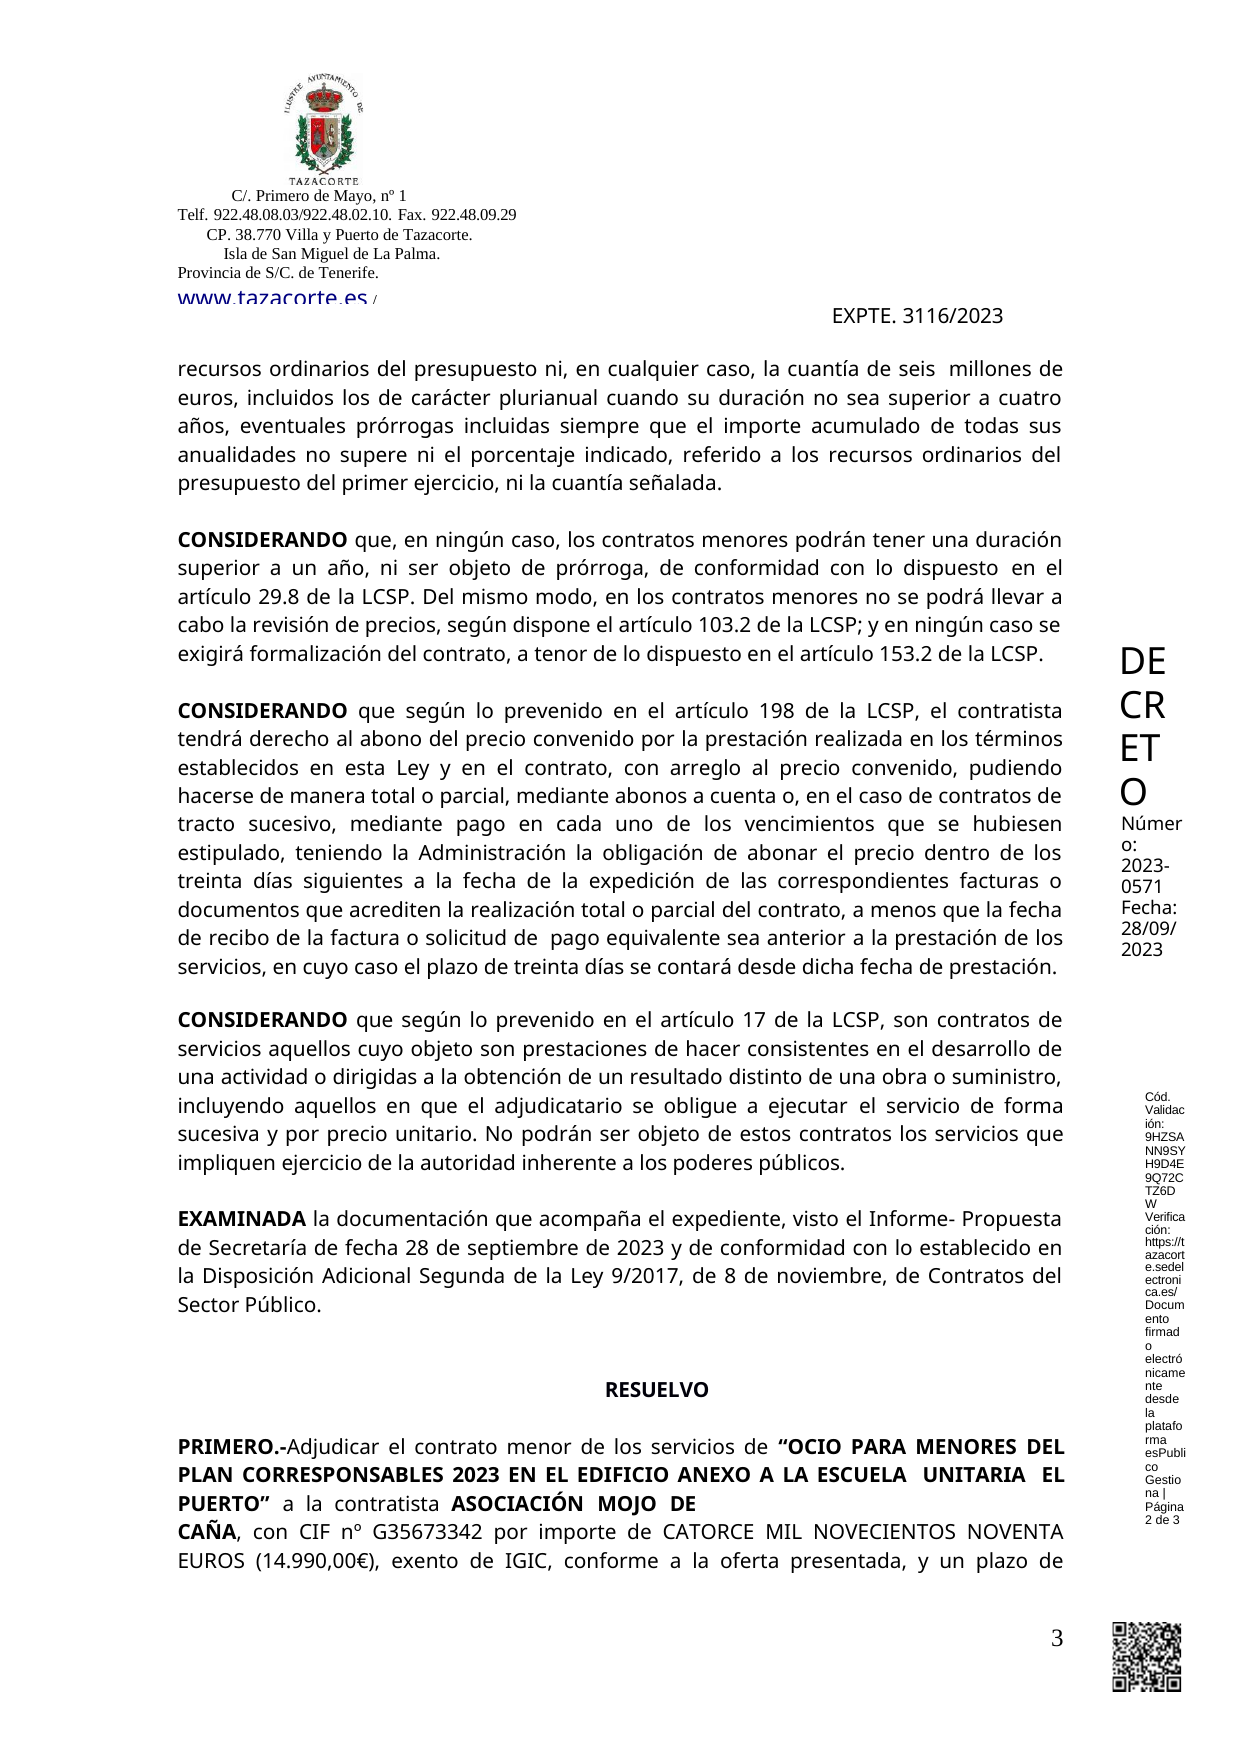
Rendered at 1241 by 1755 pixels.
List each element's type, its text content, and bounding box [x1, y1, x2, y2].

text EXAMINADA la documentación que acompaña el expediente, visto el Informe- Propuesta de Secretaría de fecha 28 de septiembre de 2023 y de conformidad con lo establecido en la Disposición Adicional Segunda de la Ley 9/2017, de 8 de noviembre, de Contratos del Sector Público. [177, 1204, 1063, 1318]
text CONSIDERANDO que según lo prevenido en el artículo 198 de la LCSP, el contratista tendrá derecho al abono del precio convenido por la prestación realizada en los términos establecidos en esta Ley y en el contrato, con arreglo al precio convenido, pudiendo hacerse de manera total o parcial, mediante abonos a cuenta o, en el caso de contratos de tracto sucesivo, mediante pago en cada uno de los vencimientos que se hubiesen estipulado, teniendo la Administración la obligación de abonar el precio dentro de los treinta días siguientes a la fecha de la expedición de las correspondientes facturas o documentos que acrediten la realización total o parcial del contrato, a menos que la fecha de recibo de la factura o solicitud de pago equivalente sea anterior a la prestación de los servicios, en cuyo caso el plazo de treinta días se contará desde dicha fecha de prestación. [177, 696, 1063, 980]
text Verificación: https://tazacorte.sedelectronica.es/ [1145, 1212, 1186, 1299]
text Número: 2023-0571 Fecha: 28/09/2023 [1121, 814, 1185, 961]
text recursos ordinarios del presupuesto ni, en cualquier caso, la cuantía de seis millones de euros, incluidos los de carácter plurianual cuando su duración no sea superior a cuatro años, eventuales prórrogas incluidas siempre que el importe acumulado de todas sus anualidades no supere ni el porcentaje indicado, referido a los recursos ordinarios del presupuesto del primer ejercicio, ni la cuantía señalada. [177, 354, 1063, 497]
text CONSIDERANDO que, en ningún caso, los contratos menores podrán tener una duración superior a un año, ni ser objeto de prórroga, de conformidad con lo dispuesto en el artículo 29.8 de la LCSP. Del mismo modo, en los contratos menores no se podrá llevar a cabo la revisión de precios, según dispone el artículo 103.2 de la LCSP; y en ningún caso se exigirá formalización del contrato, a tenor de lo dispuesto en el artículo 153.2 de la LCSP. [177, 525, 1063, 667]
text [1143, 1089, 1186, 1612]
text CONSIDERANDO que según lo prevenido en el artículo 17 de la LCSP, son contratos de servicios aquellos cuyo objeto son prestaciones de hacer consistentes en el desarrollo de una actividad o dirigidas a la obtención de un resultado distinto de una obra o suministro, incluyendo aquellos en que el adjudicatario se obligue a ejecutar el servicio de forma sucesiva y por precio unitario. No podrán ser objeto de estos contratos los servicios que impliquen ejercicio de la autoridad inherente a los poderes públicos. [177, 1005, 1064, 1176]
text CAÑA, con CIF nº G35673342 por importe de CATORCE MIL NOVECIENTOS NOVENTA EUROS (14.990,00€), exento de IGIC, conforme a la oferta presentada, y un plazo de [177, 1517, 1065, 1574]
text [1117, 638, 1185, 985]
text Cód. Validación: 9HZSANN9SYH9D4E9Q72CTZ6DW [1145, 1091, 1186, 1212]
text Documento firmado electrónicamente desde la plataforma esPublico Gestiona | Página 2 de 3 [1145, 1299, 1186, 1527]
subtitle RESUELVO [238, 1375, 1076, 1404]
text DECRETO [1119, 640, 1185, 814]
text PRIMERO.-Adjudicar el contrato menor de los servicios de “OCIO PARA MENORES DEL PLAN CORRESPONSABLES 2023 EN EL EDIFICIO ANEXO A LA ESCUELA UNITARIA EL PUERTO” a la contratista ASOCIACIÓN MOJO DE [177, 1432, 1065, 1517]
